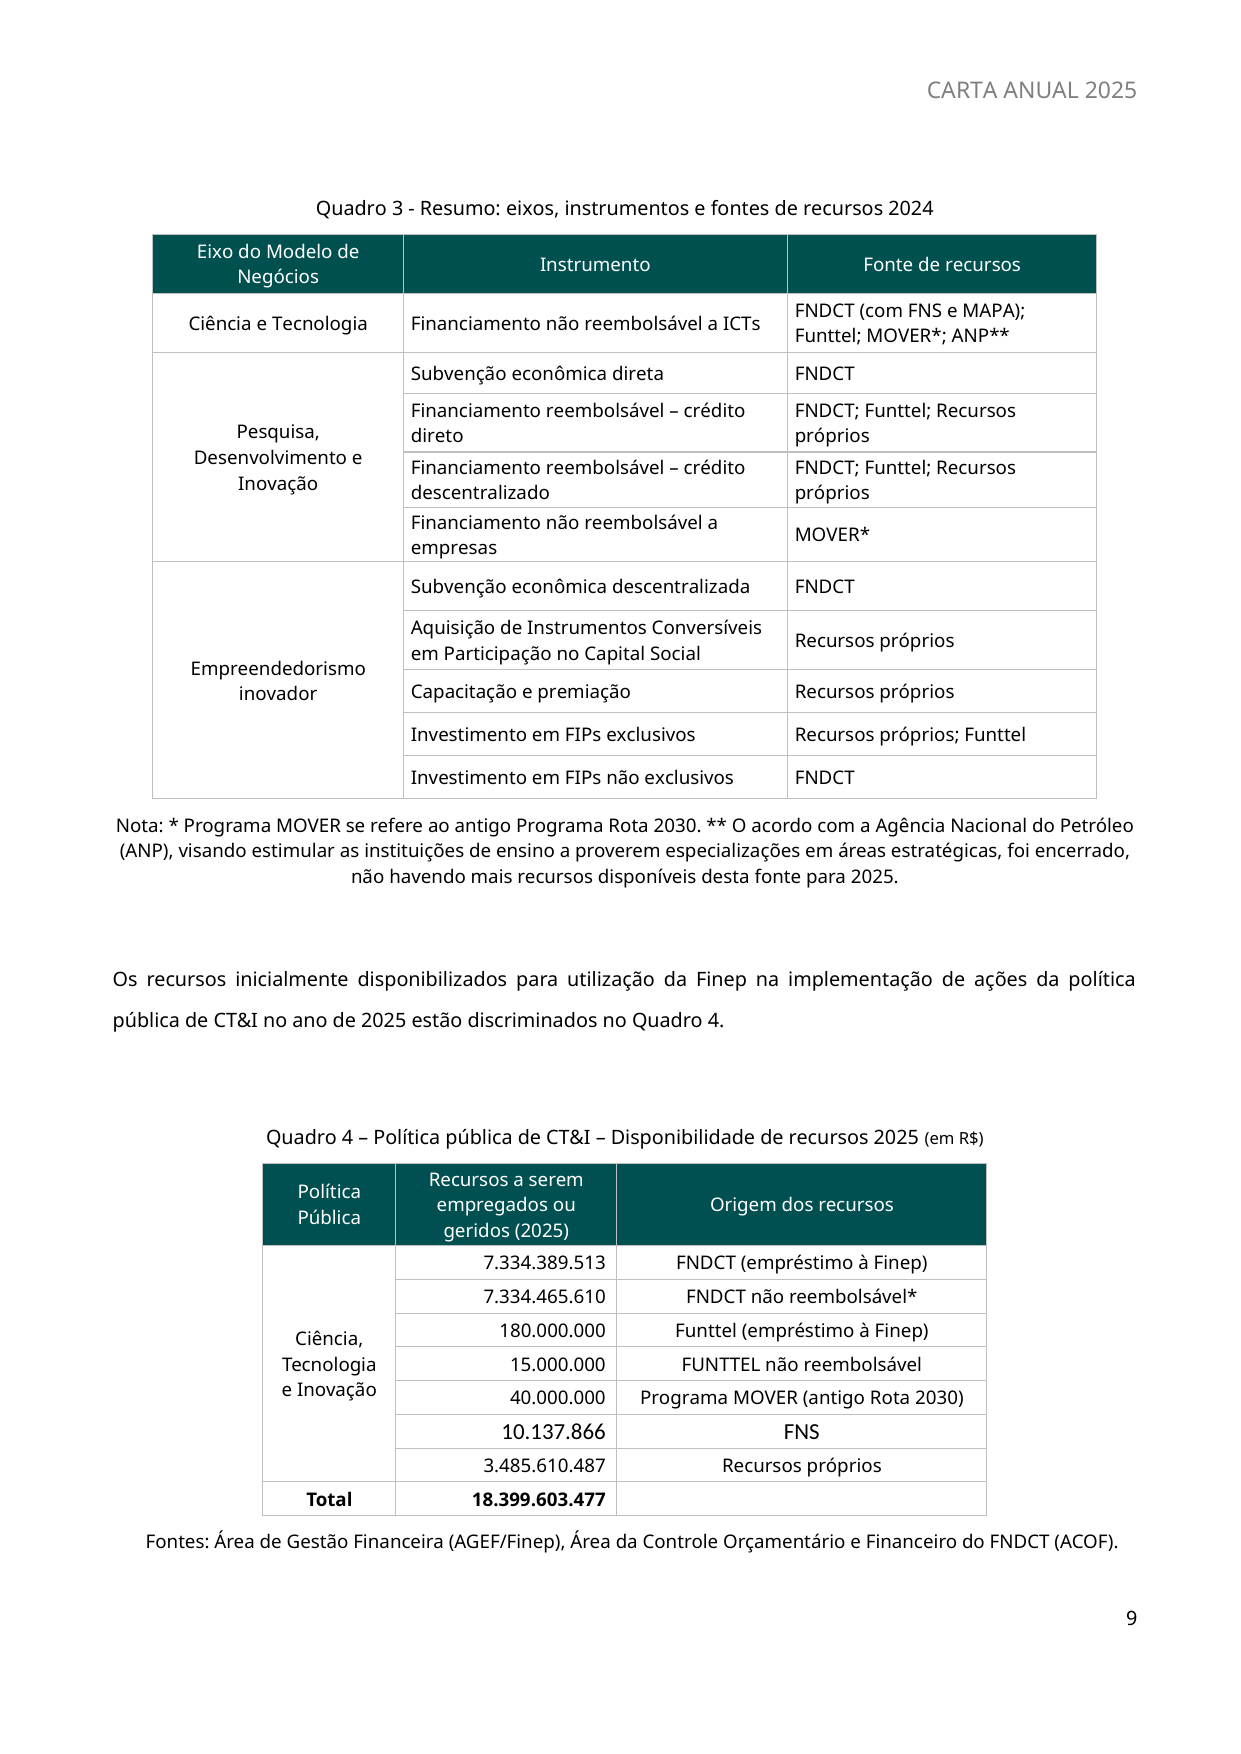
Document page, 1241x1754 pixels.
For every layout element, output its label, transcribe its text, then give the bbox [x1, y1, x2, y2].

table_cell 10.137.866 [396, 1415, 616, 1447]
table_header Origem dos recursos [617, 1164, 986, 1245]
table_cell FNDCT (com FNS e MAPA); Funttel; MOVER*; ANP** [788, 294, 1096, 352]
table_cell 7.334.389.513 [396, 1246, 616, 1279]
table_cell Recursos próprios [788, 611, 1096, 669]
table_cell 15.000.000 [396, 1347, 616, 1380]
table_cell 40.000.000 [396, 1381, 616, 1414]
table_cell Financiamento não reembolsável a ICTs [404, 294, 787, 352]
table_header Fonte de recursos [788, 235, 1096, 293]
table_cell 180.000.000 [396, 1314, 616, 1346]
table_header Eixo do Modelo de Negócios [153, 235, 403, 293]
table_cell Recursos próprios [617, 1449, 986, 1481]
table_cell 7.334.465.610 [396, 1280, 616, 1312]
table_cell Financiamento não reembolsável a empresas [404, 508, 787, 561]
table_cell FNDCT [788, 353, 1096, 393]
table_cell Recursos próprios [788, 670, 1096, 712]
table_cell Subvenção econômica direta [404, 353, 787, 393]
table_header Recursos a serem empregados ou geridos (2025) [396, 1164, 616, 1245]
table_cell Investimento em FIPs exclusivos [404, 713, 787, 755]
text Quadro 3 - Resumo: eixos, instrumentos e fontes de recursos 2024 [112, 194, 1137, 221]
text Nota: * Programa MOVER se refere ao antigo Programa Rota 2030. ** O acordo com a Agência Nacional do Petróleo (ANP), visando estimular as instituições de ensino a proverem especializações em áreas estratégicas, foi encerrado, não havendo mais recursos disponíveis desta fonte para 2025. [112, 812, 1137, 888]
table_cell Empreendedorismo inovador [153, 562, 403, 798]
table_header Instrumento [404, 235, 787, 293]
table_cell FUNTTEL não reembolsável [617, 1347, 986, 1380]
table_cell Subvenção econômica descentralizada [404, 562, 787, 610]
table_cell FNS [617, 1415, 986, 1447]
table_cell Funttel (empréstimo à Finep) [617, 1314, 986, 1346]
table_cell FNDCT (empréstimo à Finep) [617, 1246, 986, 1279]
table_cell Capacitação e premiação [404, 670, 787, 712]
table_header Política Pública [263, 1164, 395, 1245]
list Fontes: Área de Gestão Financeira (AGEF/Finep), Área da Controle Orçamentário e Financeiro do FNDCT (ACOF). [127, 1528, 1137, 1554]
table_cell Programa MOVER (antigo Rota 2030) [617, 1381, 986, 1414]
table_cell Pesquisa, Desenvolvimento e Inovação [153, 353, 403, 561]
table_cell Recursos próprios; Funttel [788, 713, 1096, 755]
text Os recursos inicialmente disponibilizados para utilização da Finep na implementação de ações da política pública de CT&I no ano de 2025 estão discriminados no Quadro 4. [112, 965, 1137, 1033]
table_cell FNDCT [788, 562, 1096, 610]
table_cell [617, 1482, 986, 1515]
table_cell Aquisição de Instrumentos Conversíveis em Participação no Capital Social [404, 611, 787, 669]
table_cell FNDCT [788, 756, 1096, 798]
table_cell Investimento em FIPs não exclusivos [404, 756, 787, 798]
table_cell 18.399.603.477 [396, 1482, 616, 1515]
table_cell Ciência e Tecnologia [153, 294, 403, 352]
table_cell 3.485.610.487 [396, 1449, 616, 1481]
table_cell Financiamento reembolsável – crédito descentralizado [404, 453, 787, 507]
text Quadro 4 – Política pública de CT&I – Disponibilidade de recursos 2025 (em R$) [112, 1123, 1137, 1150]
table_cell FNDCT; Funttel; Recursos próprios [788, 453, 1096, 507]
table_cell FNDCT; Funttel; Recursos próprios [788, 394, 1096, 451]
table_cell Total [263, 1482, 395, 1515]
table_cell Financiamento reembolsável – crédito direto [404, 394, 787, 451]
table_cell Ciência, Tecnologia e Inovação [263, 1246, 395, 1481]
table_cell FNDCT não reembolsável* [617, 1280, 986, 1312]
table_cell MOVER* [788, 508, 1096, 561]
